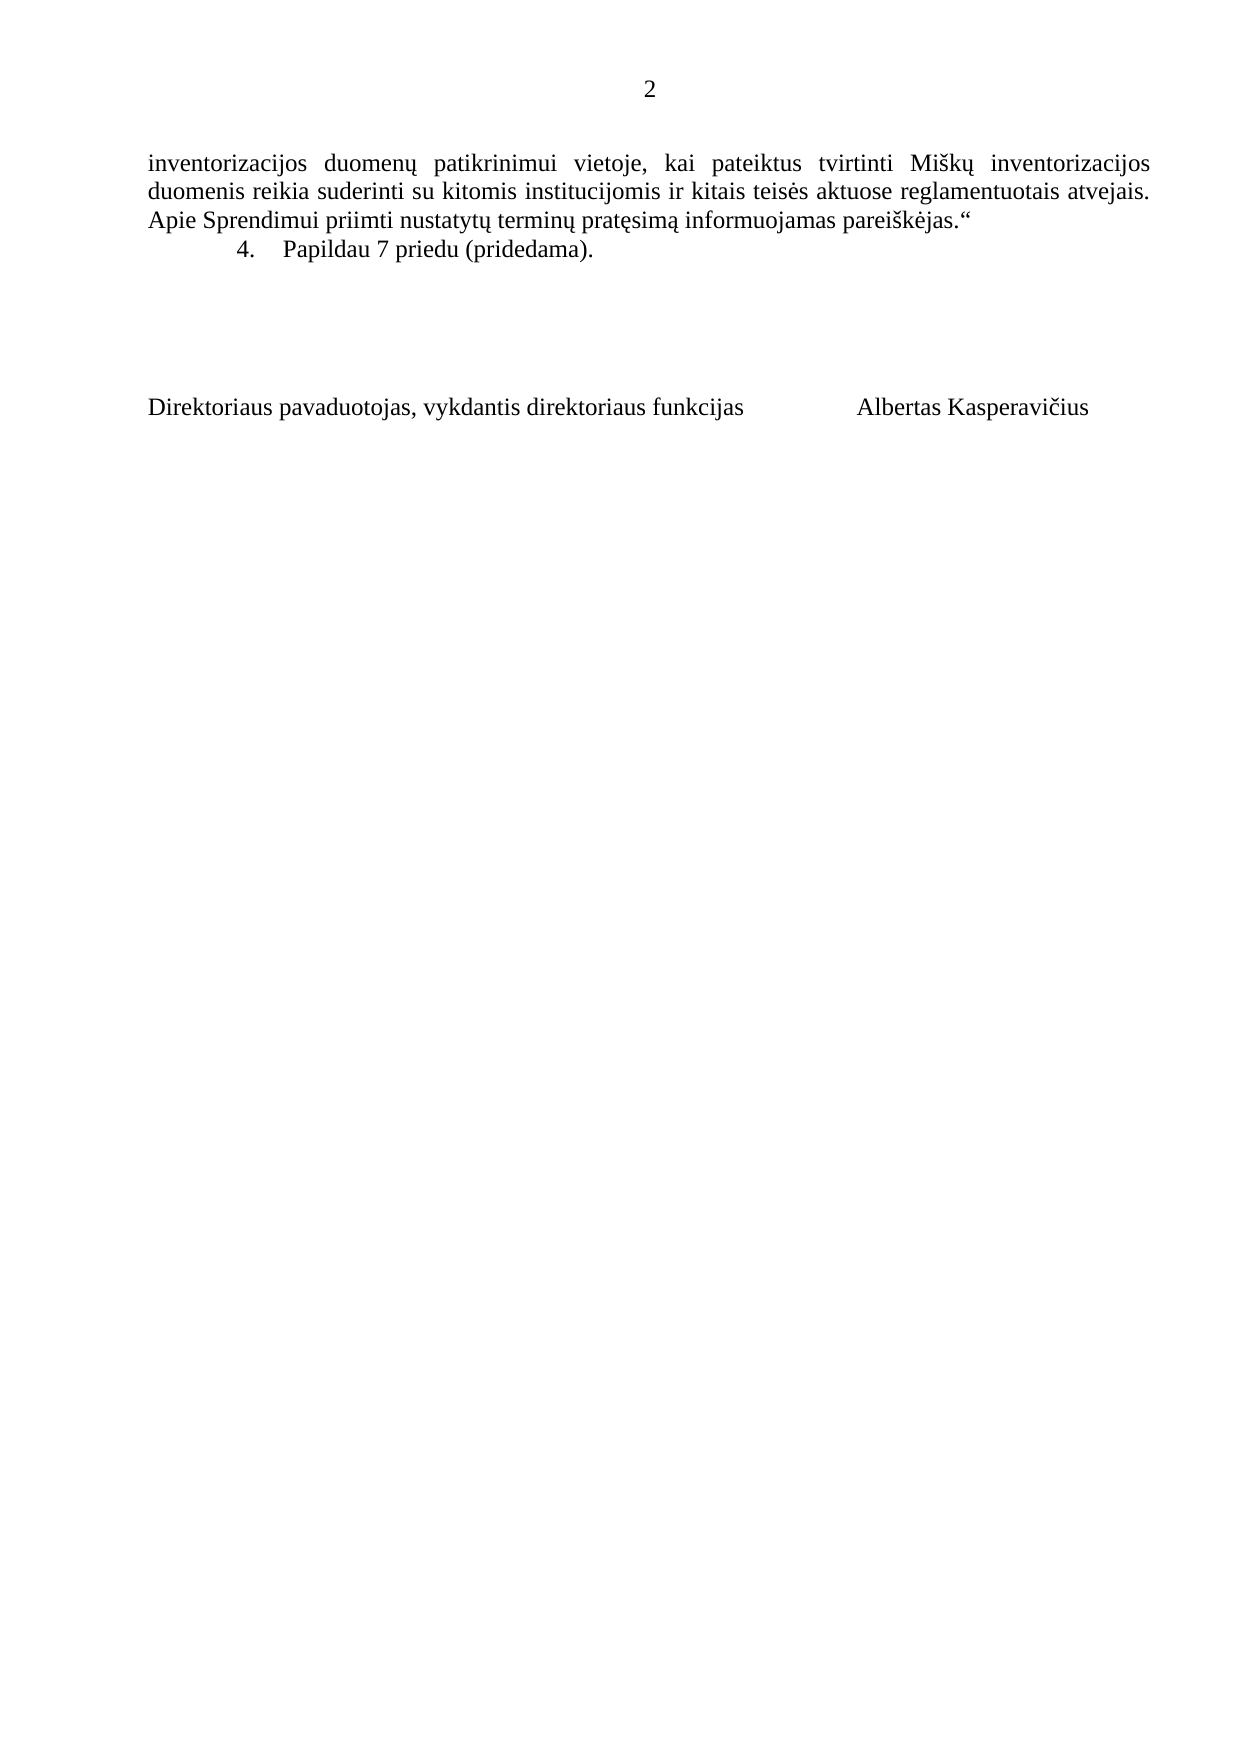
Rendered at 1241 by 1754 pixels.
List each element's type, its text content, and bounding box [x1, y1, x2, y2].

text Direktoriaus pavaduotojas, vykdantis direktoriaus funkcijas Albertas Kasperavičius [148, 392, 1152, 421]
text 4. Papildau 7 priedu (pridedama). [148, 234, 1152, 263]
text inventorizacijos duomenų patikrinimui vietoje, kai pateiktus tvirtinti Miškų inventorizacijos duomenis reikia suderinti su kitomis institucijomis ir kitais teisės aktuose reglamentuotais atvejais. Apie Sprendimui priimti nustatytų terminų pratęsimą informuojamas pareiškėjas.“ [148, 148, 1152, 234]
